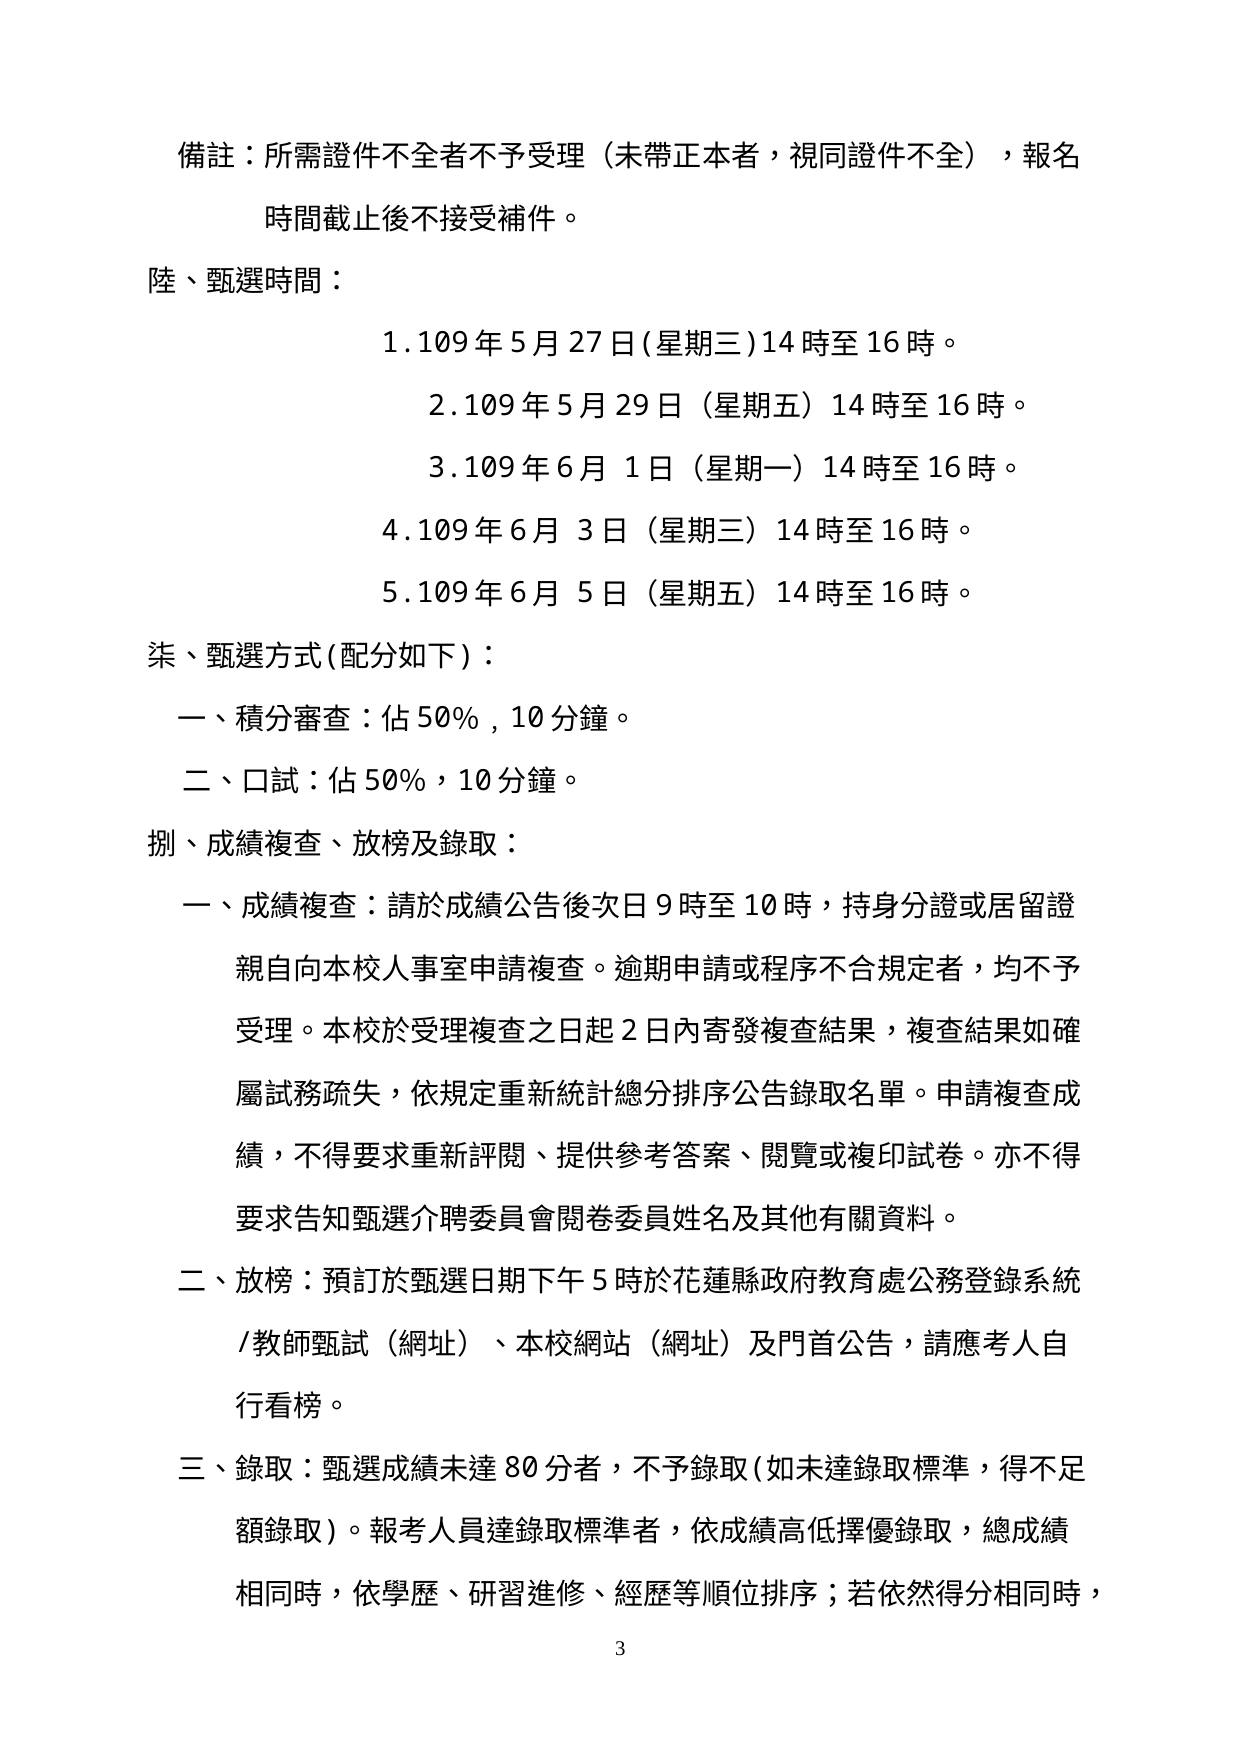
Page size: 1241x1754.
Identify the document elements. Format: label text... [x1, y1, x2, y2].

text 2.109年5月29日（星期五）14時至16時。 [148, 362, 1092, 425]
text 二、放榜：預訂於甄選日期下午5時於花蓮縣政府教育處公務登錄系統/教師甄試（網址）、本校網站（網址）及門首公告，請應考人自行看榜。 [148, 1237, 1092, 1425]
text 柒、甄選方式(配分如下)： [148, 612, 1092, 675]
text 1.109年5月27日(星期三)14時至16時。 [148, 300, 1092, 362]
text 陸、甄選時間： [148, 237, 1092, 300]
text 3.109年6月 1日（星期一）14時至16時。 [148, 425, 1092, 487]
text 三、錄取：甄選成績未達80分者，不予錄取(如未達錄取標準，得不足額錄取)。報考人員達錄取標準者，依成績高低擇優錄取，總成績相同時，依學歷、研習進修、經歷等順位排序；若依然得分相同時，則由委員會開會決定之。正額錄取人員未報到時由備取人員依序遞補，備取人員候用資格以補足當次缺額為限。必要時，甄選委員會得視甄選成績由甄選委員會議決減少錄取名額。 [148, 1425, 1092, 1612]
text 二、口試：佔50％，10分鐘。 [148, 737, 1092, 800]
text 一、積分審查：佔50％﹐10分鐘。 [148, 675, 1092, 737]
text 捌、成績複查、放榜及錄取： [148, 800, 1092, 862]
text 備註：所需證件不全者不予受理（未帶正本者，視同證件不全），報名時間截止後不接受補件。 [148, 112, 1092, 237]
text 一、成績複查：請於成績公告後次日9時至10時，持身分證或居留證親自向本校人事室申請複查。逾期申請或程序不合規定者，均不予受理。本校於受理複查之日起2日內寄發複查結果，複查結果如確屬試務疏失，依規定重新統計總分排序公告錄取名單。申請複查成績，不得要求重新評閱、提供參考答案、閱覽或複印試卷。亦不得要求告知甄選介聘委員會閱卷委員姓名及其他有關資料。 [148, 862, 1092, 1237]
text 4.109年6月 3日（星期三）14時至16時。 [148, 487, 1092, 550]
text 5.109年6月 5日（星期五）14時至16時。 [148, 550, 1092, 612]
